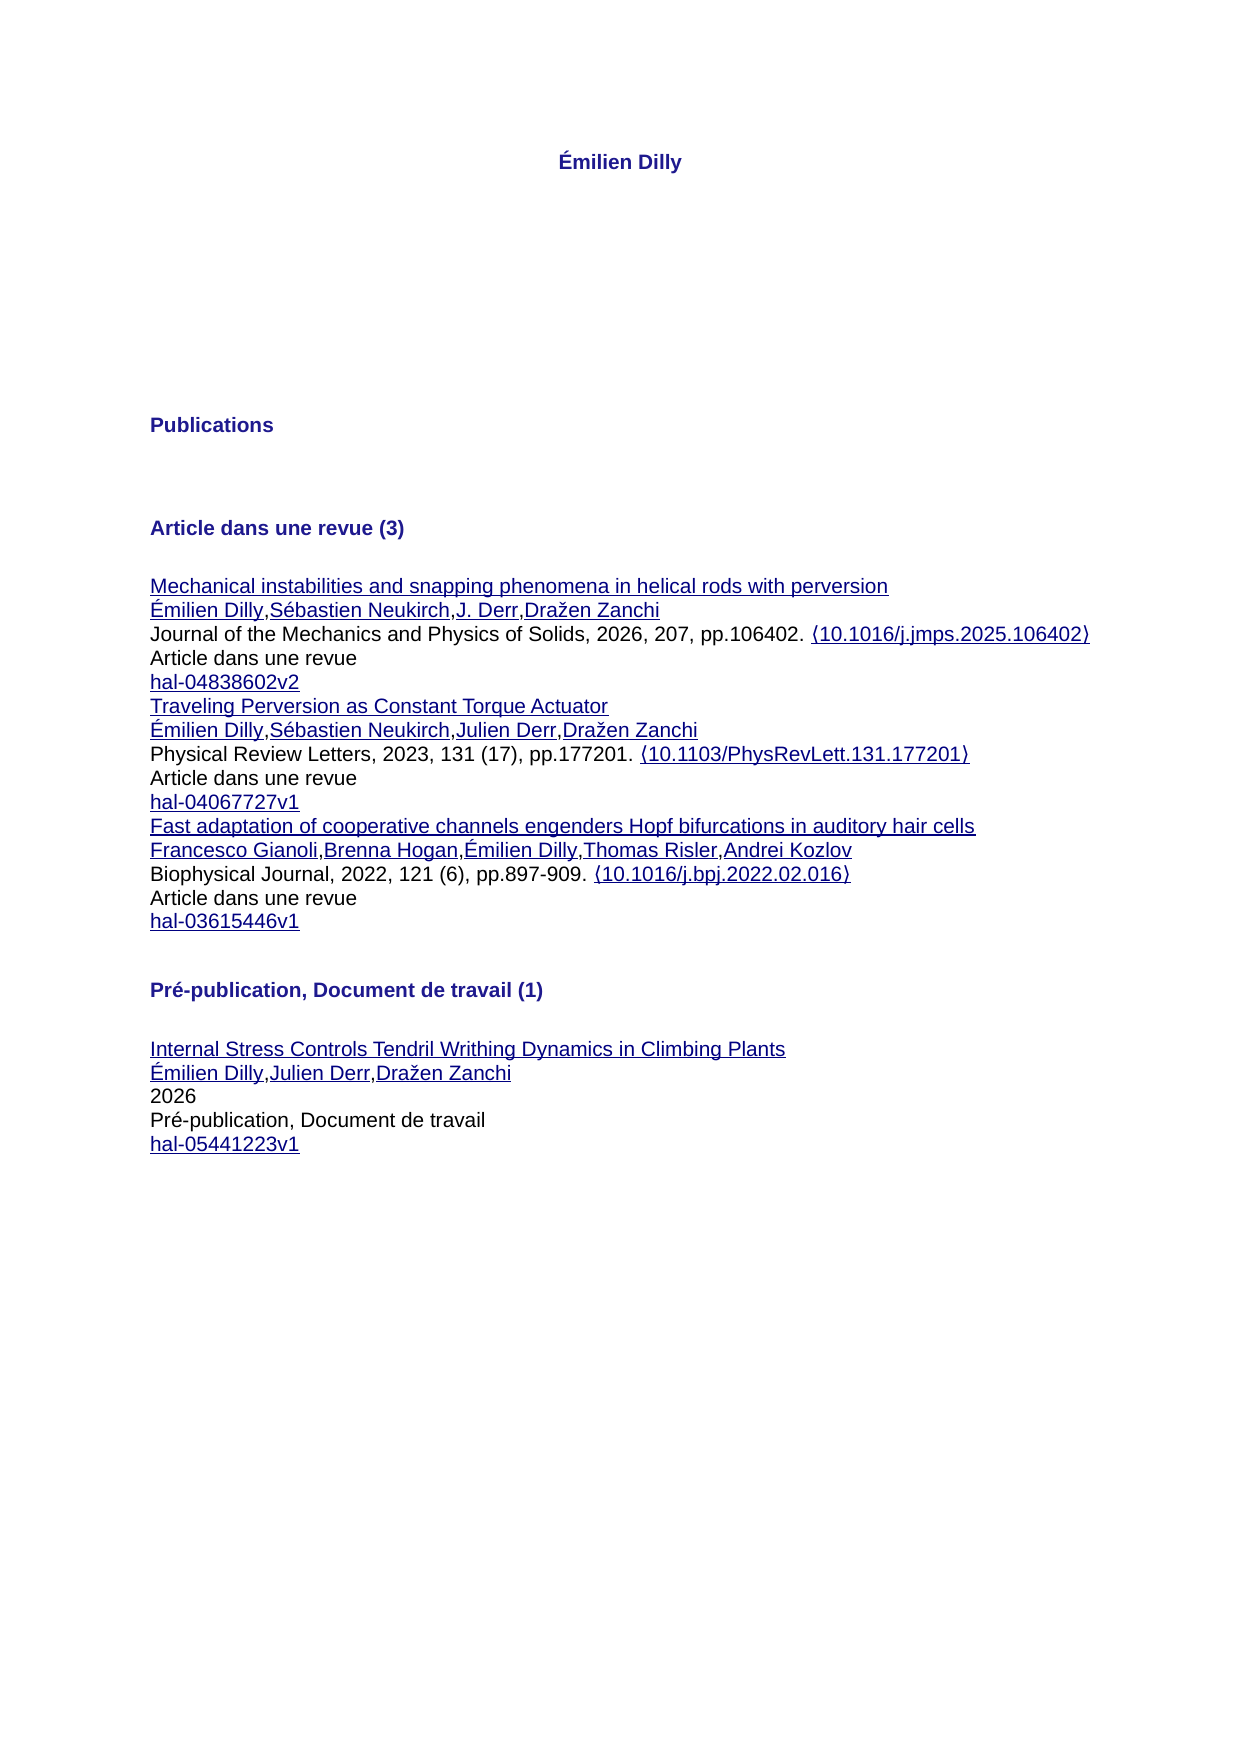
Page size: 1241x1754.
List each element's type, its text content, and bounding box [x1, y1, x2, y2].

subtitle Article dans une revue (3) [150, 516, 1090, 539]
table_cell Traveling Perversion as Constant Torque Actuator Émilien Dilly,Sébastien Neukirch,Julien Derr,Dražen Zanchi Physical Review Letters, 2023, 131 (17), pp.177201. ⟨10.1103/PhysRevLett.131.177201⟩ Article dans une revue hal-04067727v1 [150, 694, 1090, 813]
table_header Mechanical instabilities and snapping phenomena in helical rods with perversion Émilien Dilly,Sébastien Neukirch,J. Derr,Dražen Zanchi Journal of the Mechanics and Physics of Solids, 2026, 207, pp.106402. ⟨10.1016/j.jmps.2025.106402⟩ Article dans une revue hal-04838602v2 [150, 574, 1090, 694]
table_cell Fast adaptation of cooperative channels engenders Hopf bifurcations in auditory hair cells Francesco Gianoli,Brenna Hogan,Émilien Dilly,Thomas Risler,Andrei Kozlov Biophysical Journal, 2022, 121 (6), pp.897-909. ⟨10.1016/j.bpj.2022.02.016⟩ Article dans une revue hal-03615446v1 [150, 814, 1090, 933]
subtitle Émilien Dilly [150, 150, 1090, 174]
subtitle Pré-publication, Document de travail (1) [150, 978, 1090, 1002]
table_header Internal Stress Controls Tendril Writhing Dynamics in Climbing Plants Émilien Dilly,Julien Derr,Dražen Zanchi 2026 Pré-publication, Document de travail hal-05441223v1 [150, 1036, 1090, 1156]
subtitle Publications [150, 412, 1090, 436]
